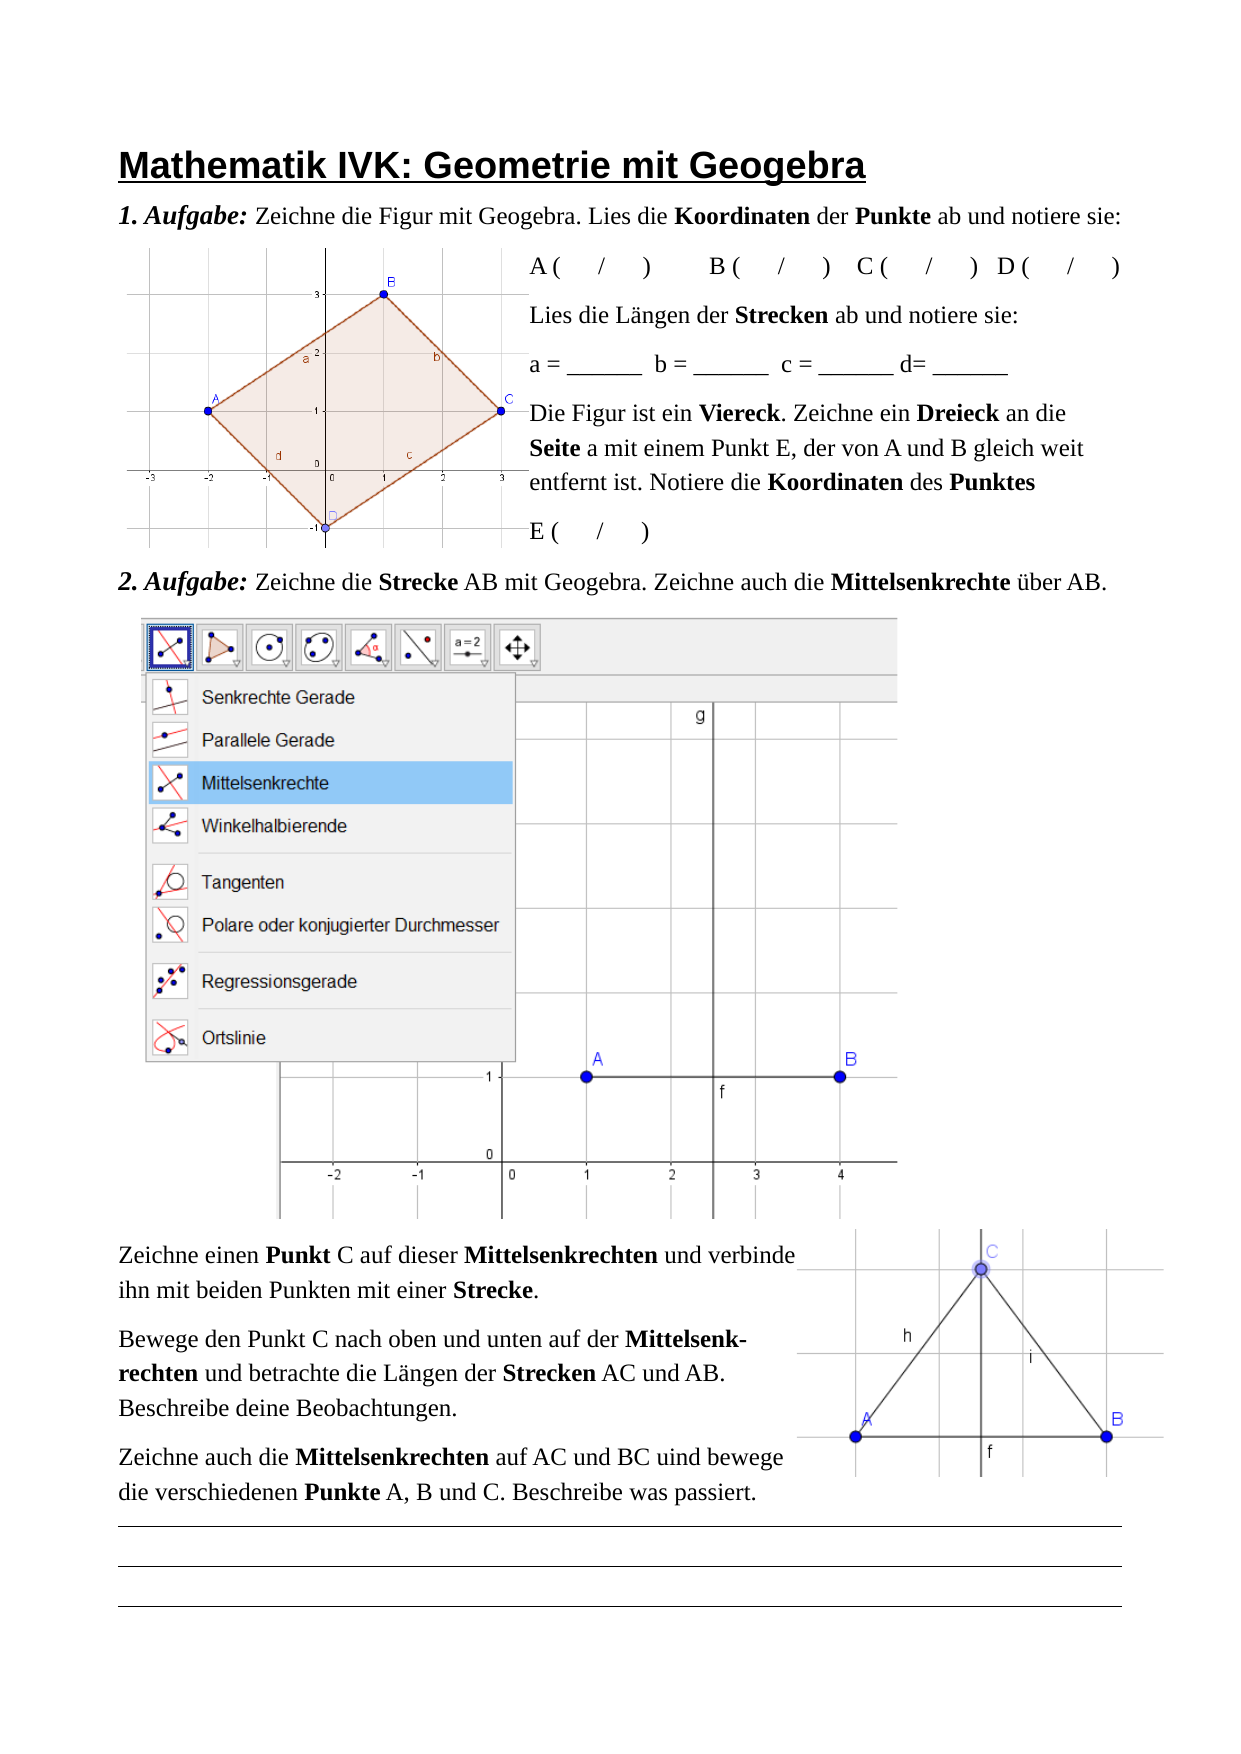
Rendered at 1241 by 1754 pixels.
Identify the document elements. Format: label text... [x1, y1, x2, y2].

text 1. Aufgabe: Zeichne die Figur mit Geogebra. Lies die Koordinaten der Punkte ab und notiere sie: [118, 199, 1122, 230]
text Die Figur ist ein Viereck. Zeichne ein Dreieck an die Seite a mit einem Punkt E, der von A und B gleich weit entfernt ist. Notiere die Koordinaten des Punktes [529, 398, 1122, 496]
text Lies die Längen der Strecken ab und notiere sie: [529, 300, 1122, 329]
text E ( / ) [529, 516, 1122, 545]
text a = ______ b = ______ c = ______ d= ______ [529, 349, 1122, 378]
text [118, 516, 126, 545]
subtitle Mathematik IVK: Geometrie mit Geogebra [118, 143, 1122, 187]
picture [141, 617, 898, 1219]
text A ( / ) B ( / ) C ( / ) D ( / ) [529, 251, 1122, 280]
text Bewege den Punkt C nach oben und unten auf der Mittelsenk-rechten und betrachte die Längen der Strecken AC und AB. Beschreibe deine Beobachtungen. [118, 1324, 796, 1422]
table_header [118, 1527, 1122, 1566]
table_cell [118, 1567, 1122, 1606]
text 2. Aufgabe: Zeichne die Strecke AB mit Geogebra. Zeichne auch die Mittelsenkrechte über AB. [118, 565, 1122, 597]
picture [126, 248, 529, 548]
text Zeichne auch die Mittelsenkrechten auf AC und BC uind bewege die verschiedenen Punkte A, B und C. Beschreibe was passiert. [118, 1442, 1122, 1505]
picture [796, 1229, 1164, 1477]
text Zeichne einen Punkt C auf dieser Mittelsenkrechten und verbinde ihn mit beiden Punkten mit einer Strecke. [118, 1206, 1122, 1304]
